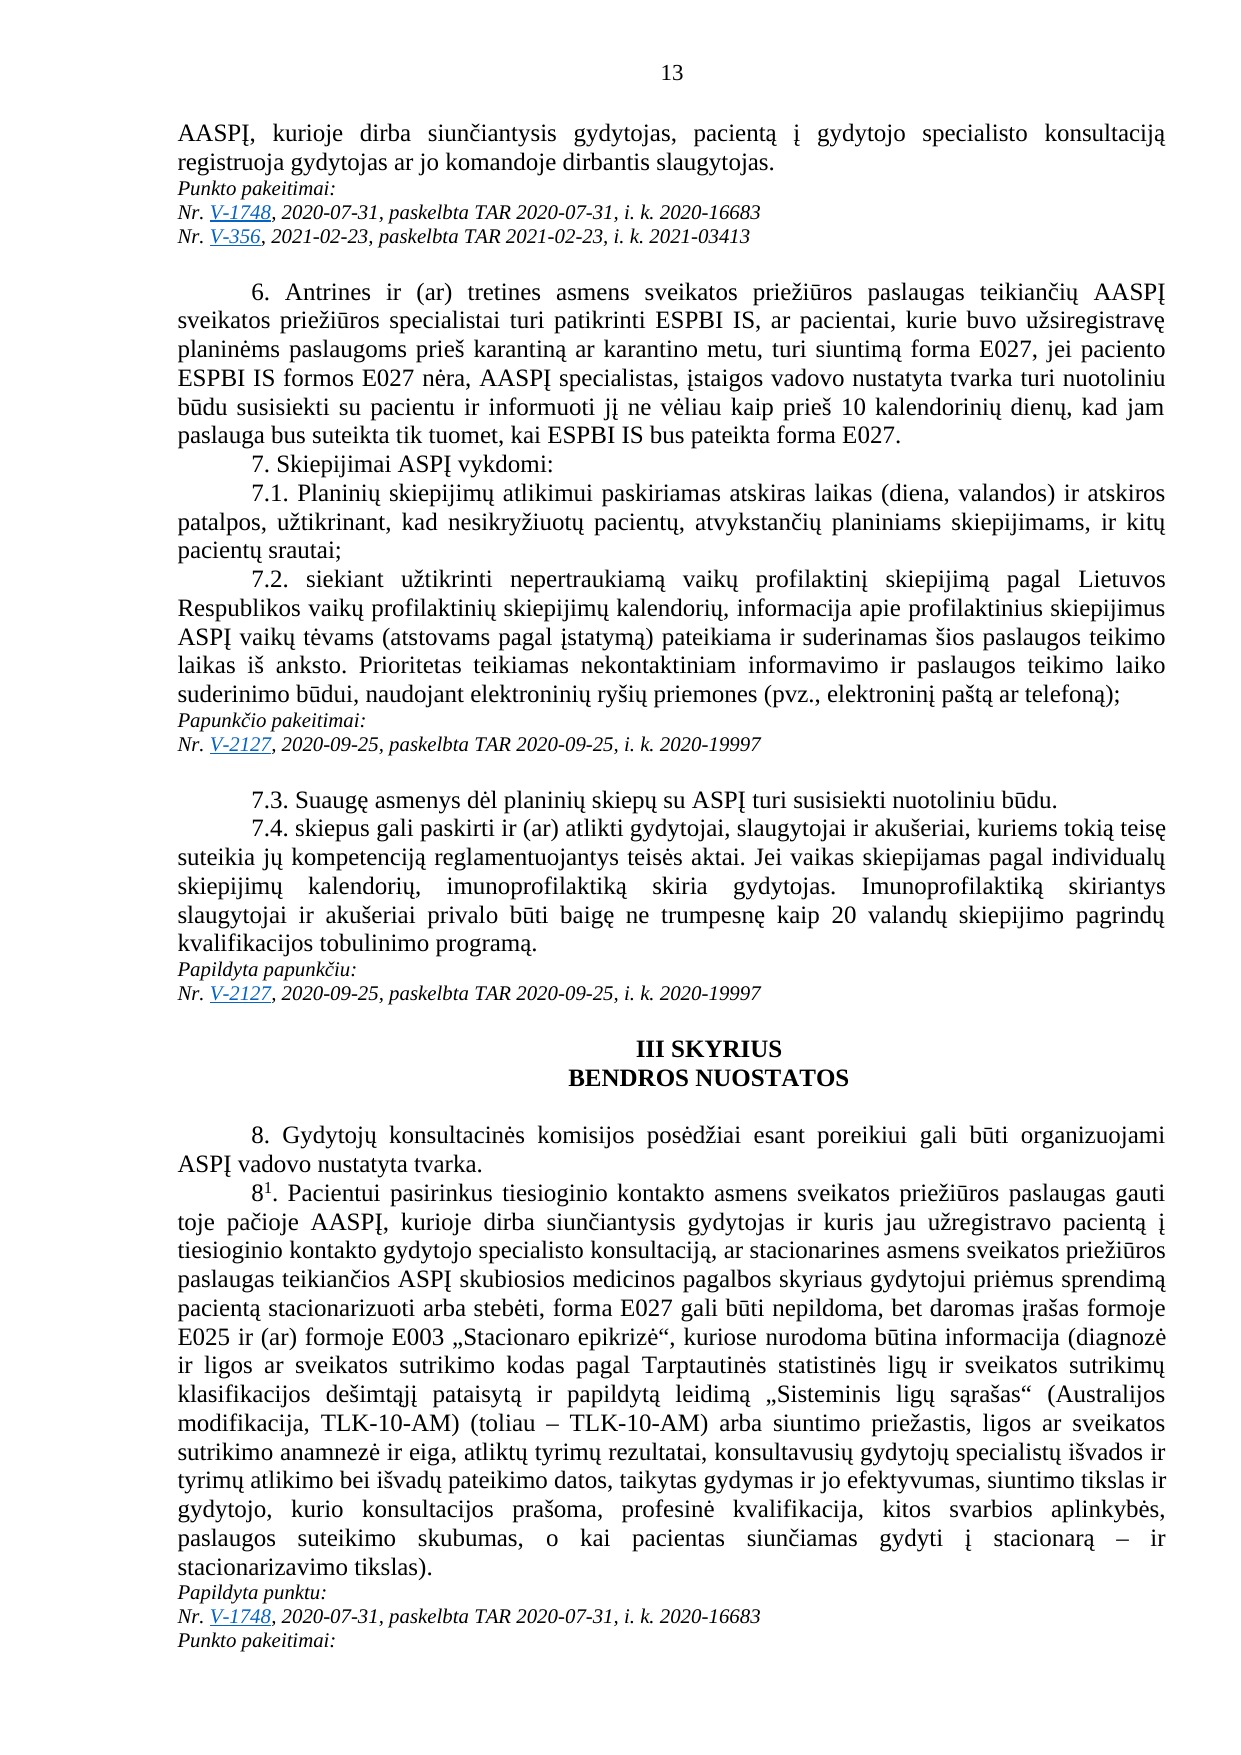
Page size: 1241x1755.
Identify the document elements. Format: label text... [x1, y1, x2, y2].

text Nr. V-356, 2021-02-23, paskelbta TAR 2021-02-23, i. k. 2021-03413 [177, 224, 1167, 248]
text BENDROS NUOSTATOS [177, 1063, 1167, 1092]
text Papunkčio pakeitimai: [177, 708, 1167, 732]
text Punkto pakeitimai: [177, 176, 1167, 200]
text 7.2. siekiant užtikrinti nepertraukiamą vaikų profilaktinį skiepijimą pagal Lietuvos Respublikos vaikų profilaktinių skiepijimų kalendorių, informacija apie profilaktinius skiepijimus ASPĮ vaikų tėvams (atstovams pagal įstatymą) pateikiama ir suderinamas šios paslaugos teikimo laikas iš anksto. Prioritetas teikiamas nekontaktiniam informavimo ir paslaugos teikimo laiko suderinimo būdui, naudojant elektroninių ryšių priemones (pvz., elektroninį paštą ar telefoną); [177, 564, 1167, 708]
text Nr. V-2127, 2020-09-25, paskelbta TAR 2020-09-25, i. k. 2020-19997 [177, 732, 1167, 756]
text Nr. V-1748, 2020-07-31, paskelbta TAR 2020-07-31, i. k. 2020-16683 [177, 200, 1167, 224]
text Papildyta punktu: [177, 1580, 1167, 1604]
text 8. Gydytojų konsultacinės komisijos posėdžiai esant poreikiui gali būti organizuojami ASPĮ vadovo nustatyta tvarka. [177, 1120, 1167, 1178]
text Nr. V-2127, 2020-09-25, paskelbta TAR 2020-09-25, i. k. 2020-19997 [177, 981, 1167, 1005]
text Nr. V-1748, 2020-07-31, paskelbta TAR 2020-07-31, i. k. 2020-16683 [177, 1604, 1167, 1628]
text 81. Pacientui pasirinkus tiesioginio kontakto asmens sveikatos priežiūros paslaugas gauti toje pačioje AASPĮ, kurioje dirba siunčiantysis gydytojas ir kuris jau užregistravo pacientą į tiesioginio kontakto gydytojo specialisto konsultaciją, ar stacionarines asmens sveikatos priežiūros paslaugas teikiančios ASPĮ skubiosios medicinos pagalbos skyriaus gydytojui priėmus sprendimą pacientą stacionarizuoti arba stebėti, forma E027 gali būti nepildoma, bet daromas įrašas formoje E025 ir (ar) formoje E003 „Stacionaro epikrizė“, kuriose nurodoma būtina informacija (diagnozė ir ligos ar sveikatos sutrikimo kodas pagal Tarptautinės statistinės ligų ir sveikatos sutrikimų klasifikacijos dešimtąjį pataisytą ir papildytą leidimą „Sisteminis ligų sąrašas“ (Australijos modifikacija, TLK-10-AM) (toliau – TLK-10-AM) arba siuntimo priežastis, ligos ar sveikatos sutrikimo anamnezė ir eiga, atliktų tyrimų rezultatai, konsultavusių gydytojų specialistų išvados ir tyrimų atlikimo bei išvadų pateikimo datos, taikytas gydymas ir jo efektyvumas, siuntimo tikslas ir gydytojo, kurio konsultacijos prašoma, profesinė kvalifikacija, kitos svarbios aplinkybės, paslaugos suteikimo skubumas, o kai pacientas siunčiamas gydyti į stacionarą – ir stacionarizavimo tikslas). [177, 1178, 1167, 1580]
text 7.3. Suaugę asmenys dėl planinių skiepų su ASPĮ turi susisiekti nuotoliniu būdu. [177, 785, 1167, 813]
text 7.4. skiepus gali paskirti ir (ar) atlikti gydytojai, slaugytojai ir akušeriai, kuriems tokią teisę suteikia jų kompetenciją reglamentuojantys teisės aktai. Jei vaikas skiepijamas pagal individualų skiepijimų kalendorių, imunoprofilaktiką skiria gydytojas. Imunoprofilaktiką skiriantys slaugytojai ir akušeriai privalo būti baigę ne trumpesnę kaip 20 valandų skiepijimo pagrindų kvalifikacijos tobulinimo programą. [177, 813, 1167, 957]
text Papildyta papunkčiu: [177, 957, 1167, 981]
text AASPĮ, kurioje dirba siunčiantysis gydytojas, pacientą į gydytojo specialisto konsultaciją registruoja gydytojas ar jo komandoje dirbantis slaugytojas. [177, 118, 1167, 176]
text Punkto pakeitimai: [177, 1628, 1167, 1652]
text 6. Antrines ir (ar) tretines asmens sveikatos priežiūros paslaugas teikiančių AASPĮ sveikatos priežiūros specialistai turi patikrinti ESPBI IS, ar pacientai, kurie buvo užsiregistravę planinėms paslaugoms prieš karantiną ar karantino metu, turi siuntimą forma E027, jei paciento ESPBI IS formos E027 nėra, AASPĮ specialistas, įstaigos vadovo nustatyta tvarka turi nuotoliniu būdu susisiekti su pacientu ir informuoti jį ne vėliau kaip prieš 10 kalendorinių dienų, kad jam paslauga bus suteikta tik tuomet, kai ESPBI IS bus pateikta forma E027. [177, 277, 1167, 449]
text 7. Skiepijimai ASPĮ vykdomi: [177, 449, 1167, 478]
text 7.1. Planinių skiepijimų atlikimui paskiriamas atskiras laikas (diena, valandos) ir atskiros patalpos, užtikrinant, kad nesikryžiuotų pacientų, atvykstančių planiniams skiepijimams, ir kitų pacientų srautai; [177, 478, 1167, 564]
text III SKYRIUS [177, 1034, 1167, 1063]
